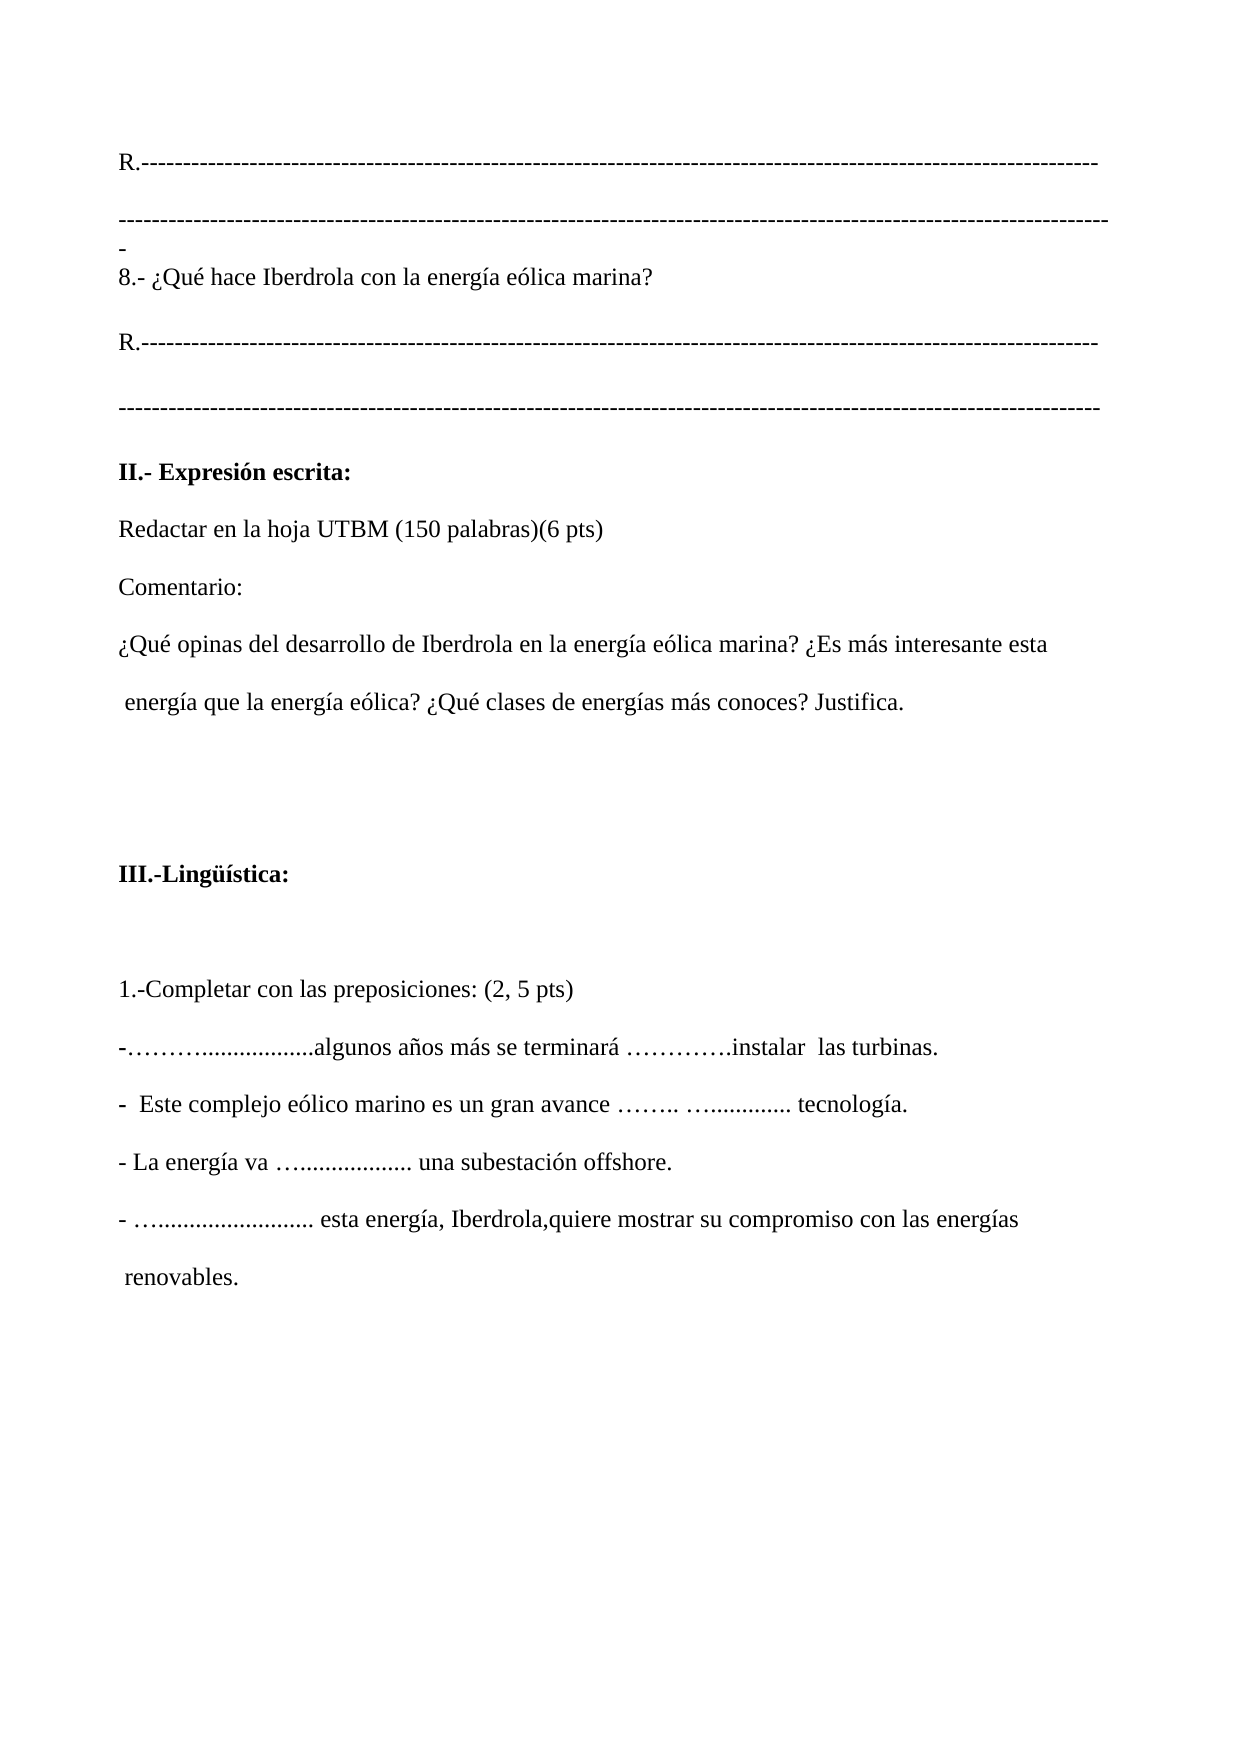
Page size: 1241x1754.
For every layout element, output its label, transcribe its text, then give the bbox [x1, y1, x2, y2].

text Comentario: [118, 572, 1113, 601]
text - Este complejo eólico marino es un gran avance …….. …............. tecnología. [118, 1089, 1113, 1118]
text ------------------------------------------------------------------------------------------------------------------------ [118, 204, 1113, 262]
text 1.-Completar con las preposiciones: (2, 5 pts) [118, 974, 1113, 1003]
text R.------------------------------------------------------------------------------------------------------------------- [118, 147, 1113, 176]
text - …......................... esta energía, Iberdrola,quiere mostrar su compromiso con las energías [118, 1204, 1113, 1233]
text Redactar en la hoja UTBM (150 palabras)(6 pts) [118, 514, 1113, 543]
text ---------------------------------------------------------------------------------------------------------------------- [118, 392, 1105, 421]
text - La energía va ….................. una subestación offshore. [118, 1147, 1113, 1176]
text 8.- ¿Qué hace Iberdrola con la energía eólica marina? [118, 262, 1105, 291]
text III.-Lingüística: [118, 859, 1113, 888]
text R.------------------------------------------------------------------------------------------------------------------- [118, 327, 1105, 356]
text energía que la energía eólica? ¿Qué clases de energías más conoces? Justifica. [118, 687, 1113, 716]
text ¿Qué opinas del desarrollo de Iberdrola en la energía eólica marina? ¿Es más interesante esta [118, 629, 1113, 658]
text -………..................algunos años más se terminará ………….instalar las turbinas. [118, 1032, 1113, 1061]
text II.- Expresión escrita: [118, 457, 1113, 486]
text renovables. [118, 1262, 1113, 1291]
